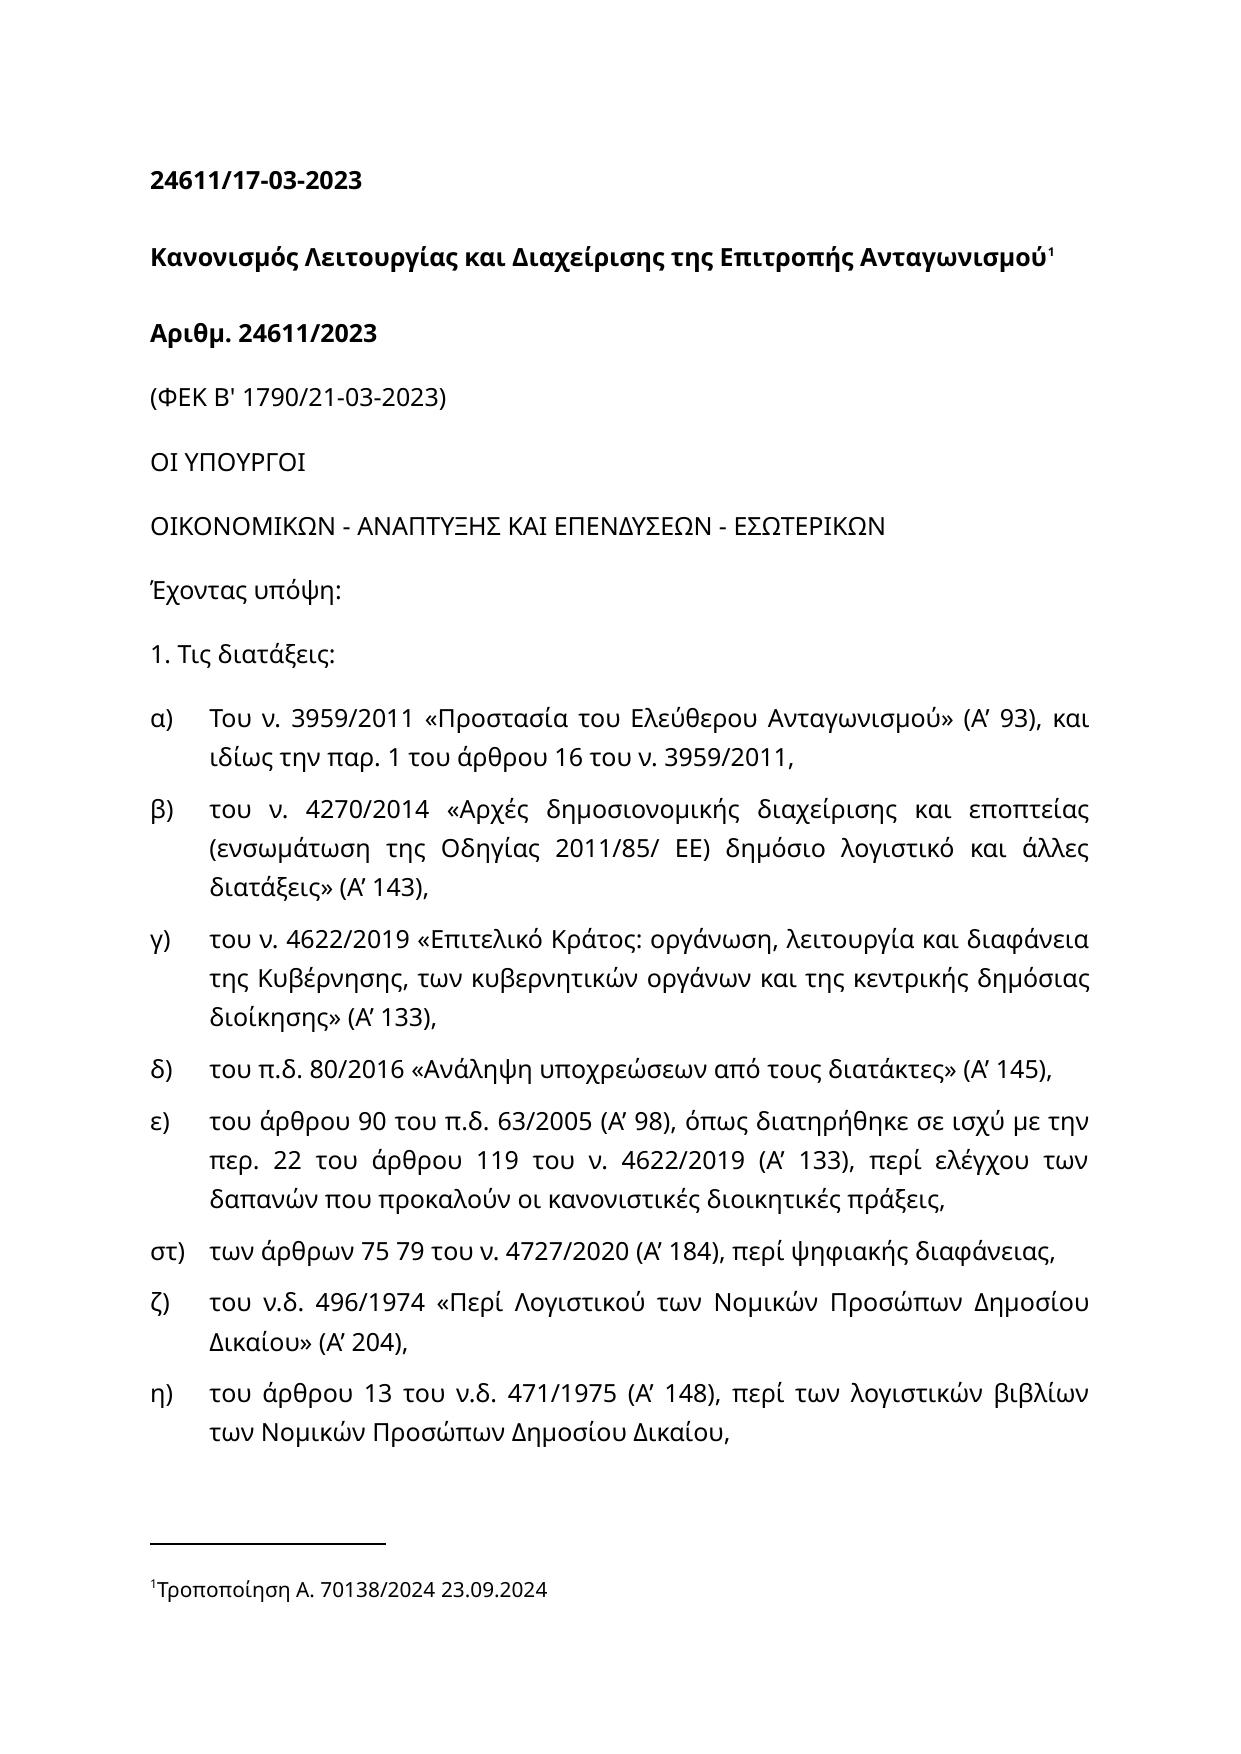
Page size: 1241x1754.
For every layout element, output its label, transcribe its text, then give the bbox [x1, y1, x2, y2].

text Έχοντας υπόψη: [150, 572, 1090, 607]
list δ) του π.δ. 80/2016 «Ανάληψη υποχρεώσεων από τους διατάκτες» (Α’ 145), [150, 1052, 1090, 1086]
title Κανονισμός Λειτουργίας και Διαχείρισης της Επιτροπής Ανταγωνισμού [150, 239, 1090, 273]
text (ΦΕΚ Β' 1790/21-03-2023) [150, 380, 1090, 414]
text ΟΙ ΥΠΟΥΡΓΟΙ [150, 444, 1090, 478]
text 1. Τις διατάξεις: [150, 637, 1090, 671]
list η) του άρθρου 13 του ν.δ. 471/1975 (Α’ 148), περί των λογιστικών βιβλίων των Νομικών Προσώπων Δημοσίου Δικαίου, [150, 1376, 1090, 1449]
list στ) των άρθρων 75 79 του ν. 4727/2020 (Α’ 184), περί ψηφιακής διαφάνειας, [150, 1233, 1090, 1267]
list β) του ν. 4270/2014 «Αρχές δημοσιονομικής διαχείρισης και εποπτείας (ενσωμάτωση της Οδηγίας 2011/85/ ΕΕ) δημόσιο λογιστικό και άλλες διατάξεις» (Α’ 143), [150, 792, 1090, 904]
text Τροποποίηση A. 70138/2024 23.09.2024 [150, 1576, 1090, 1604]
text ΟΙΚΟΝΟΜΙΚΩΝ - ΑΝΑΠΤΥΞΗΣ ΚΑΙ ΕΠΕΝΔΥΣΕΩΝ - ΕΣΩΤΕΡΙΚΩΝ [150, 508, 1090, 542]
title 24611/17-03-2023 [150, 162, 1090, 197]
list γ) του ν. 4622/2019 «Επιτελικό Κράτος: οργάνωση, λειτουργία και διαφάνεια της Κυβέρνησης, των κυβερνητικών οργάνων και της κεντρικής δημόσιας διοίκησης» (Α’ 133), [150, 922, 1090, 1034]
list ζ) του ν.δ. 496/1974 «Περί Λογιστικού των Νομικών Προσώπων Δημοσίου Δικαίου» (Α’ 204), [150, 1285, 1090, 1358]
list α) Του ν. 3959/2011 «Προστασία του Ελεύθερου Ανταγωνισμού» (Α’ 93), και ιδίως την παρ. 1 του άρθρου 16 του ν. 3959/2011, [150, 701, 1090, 774]
list ε) του άρθρου 90 του π.δ. 63/2005 (Α’ 98), όπως διατηρήθηκε σε ισχύ με την περ. 22 του άρθρου 119 του ν. 4622/2019 (Α’ 133), περί ελέγχου των δαπανών που προκαλούν οι κανονιστικές διοικητικές πράξεις, [150, 1103, 1090, 1216]
text Αριθμ. 24611/2023 [150, 316, 1090, 350]
